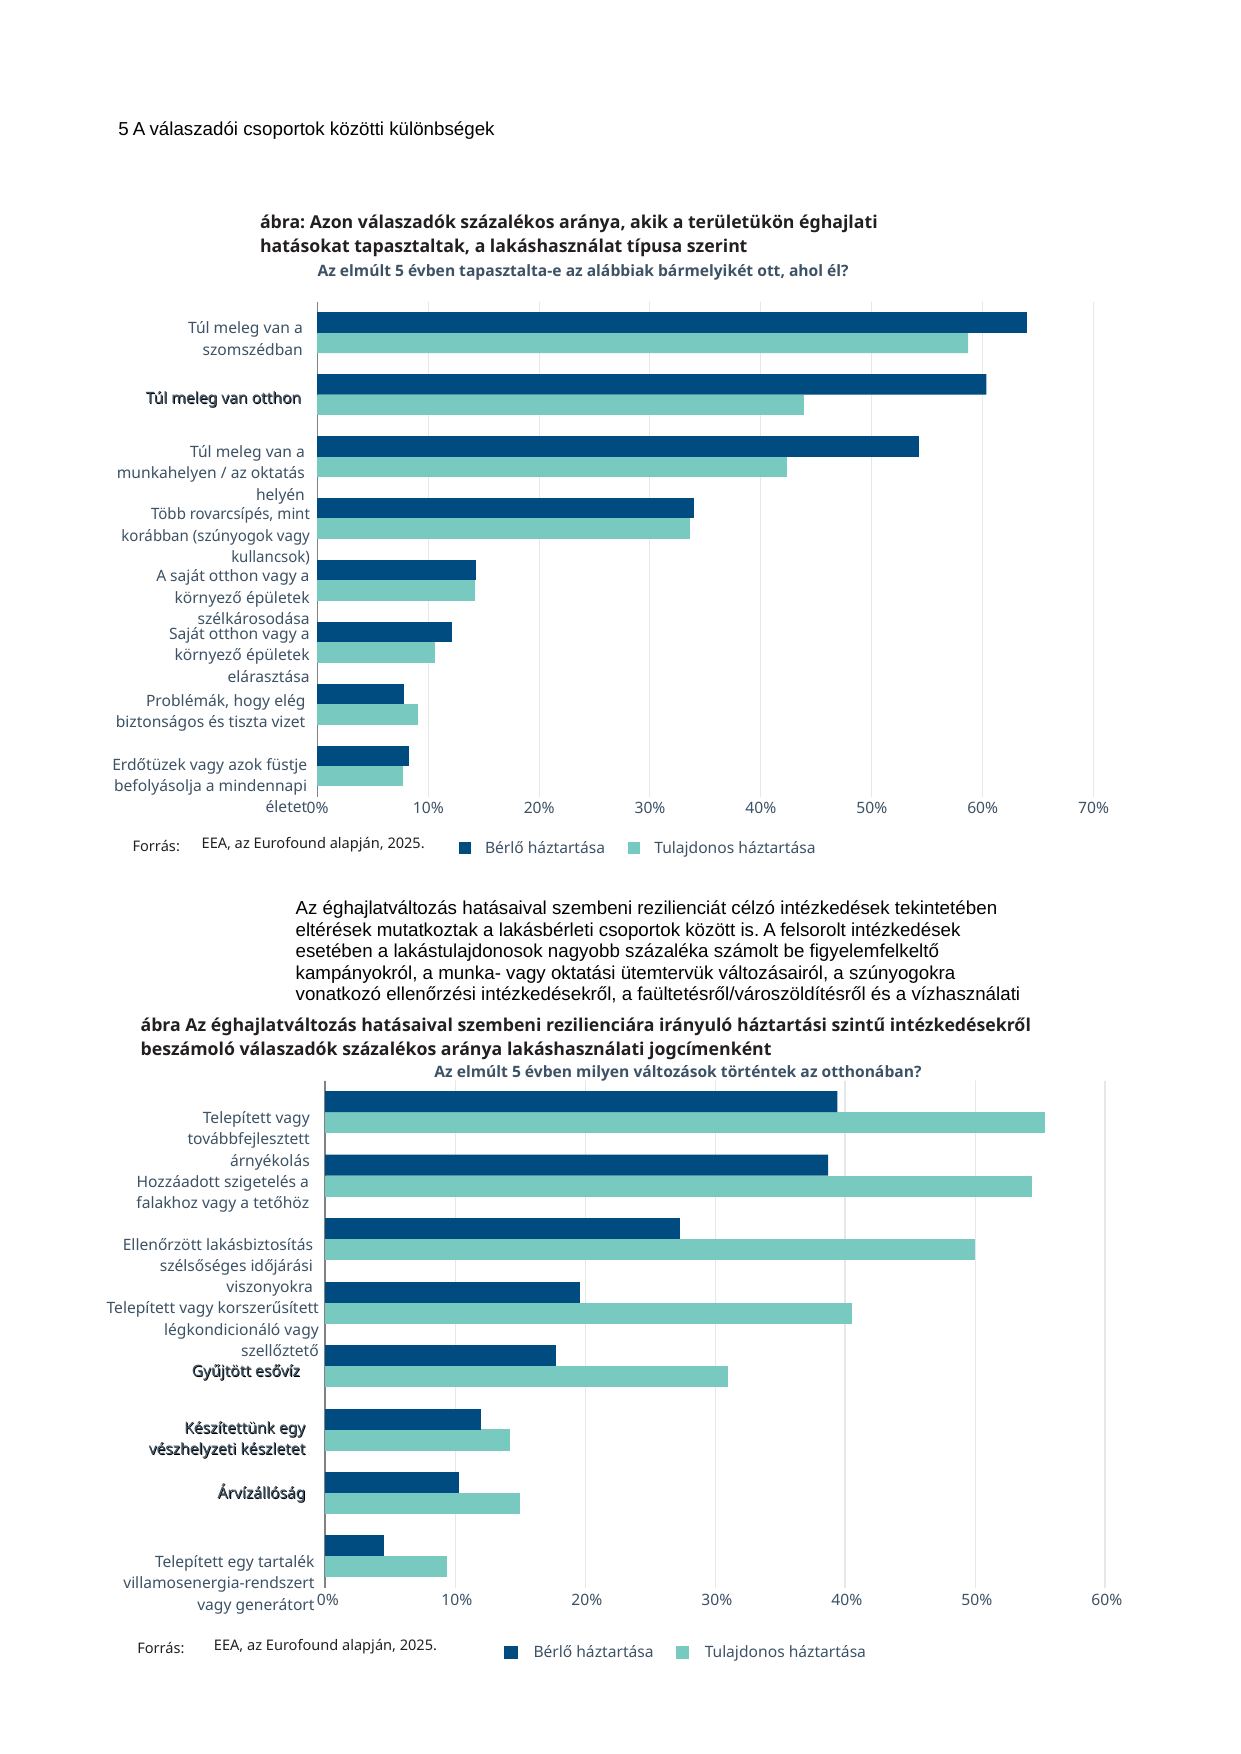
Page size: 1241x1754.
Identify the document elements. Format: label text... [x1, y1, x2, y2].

text Az éghajlatváltozás hatásaival szembeni rezilienciát célzó intézkedések tekintetében eltérések mutatkoztak a lakásbérleti csoportok között is. A felsorolt intézkedések esetében a lakástulajdonosok nagyobb százaléka számolt be figyelemfelkeltő kampányokról, a munka- vagy oktatási ütemtervük változásairól, a szúnyogokra vonatkozó ellenőrzési intézkedésekről, a faültetésről/városzöldítésről és a vízhasználati [295, 897, 1022, 1005]
